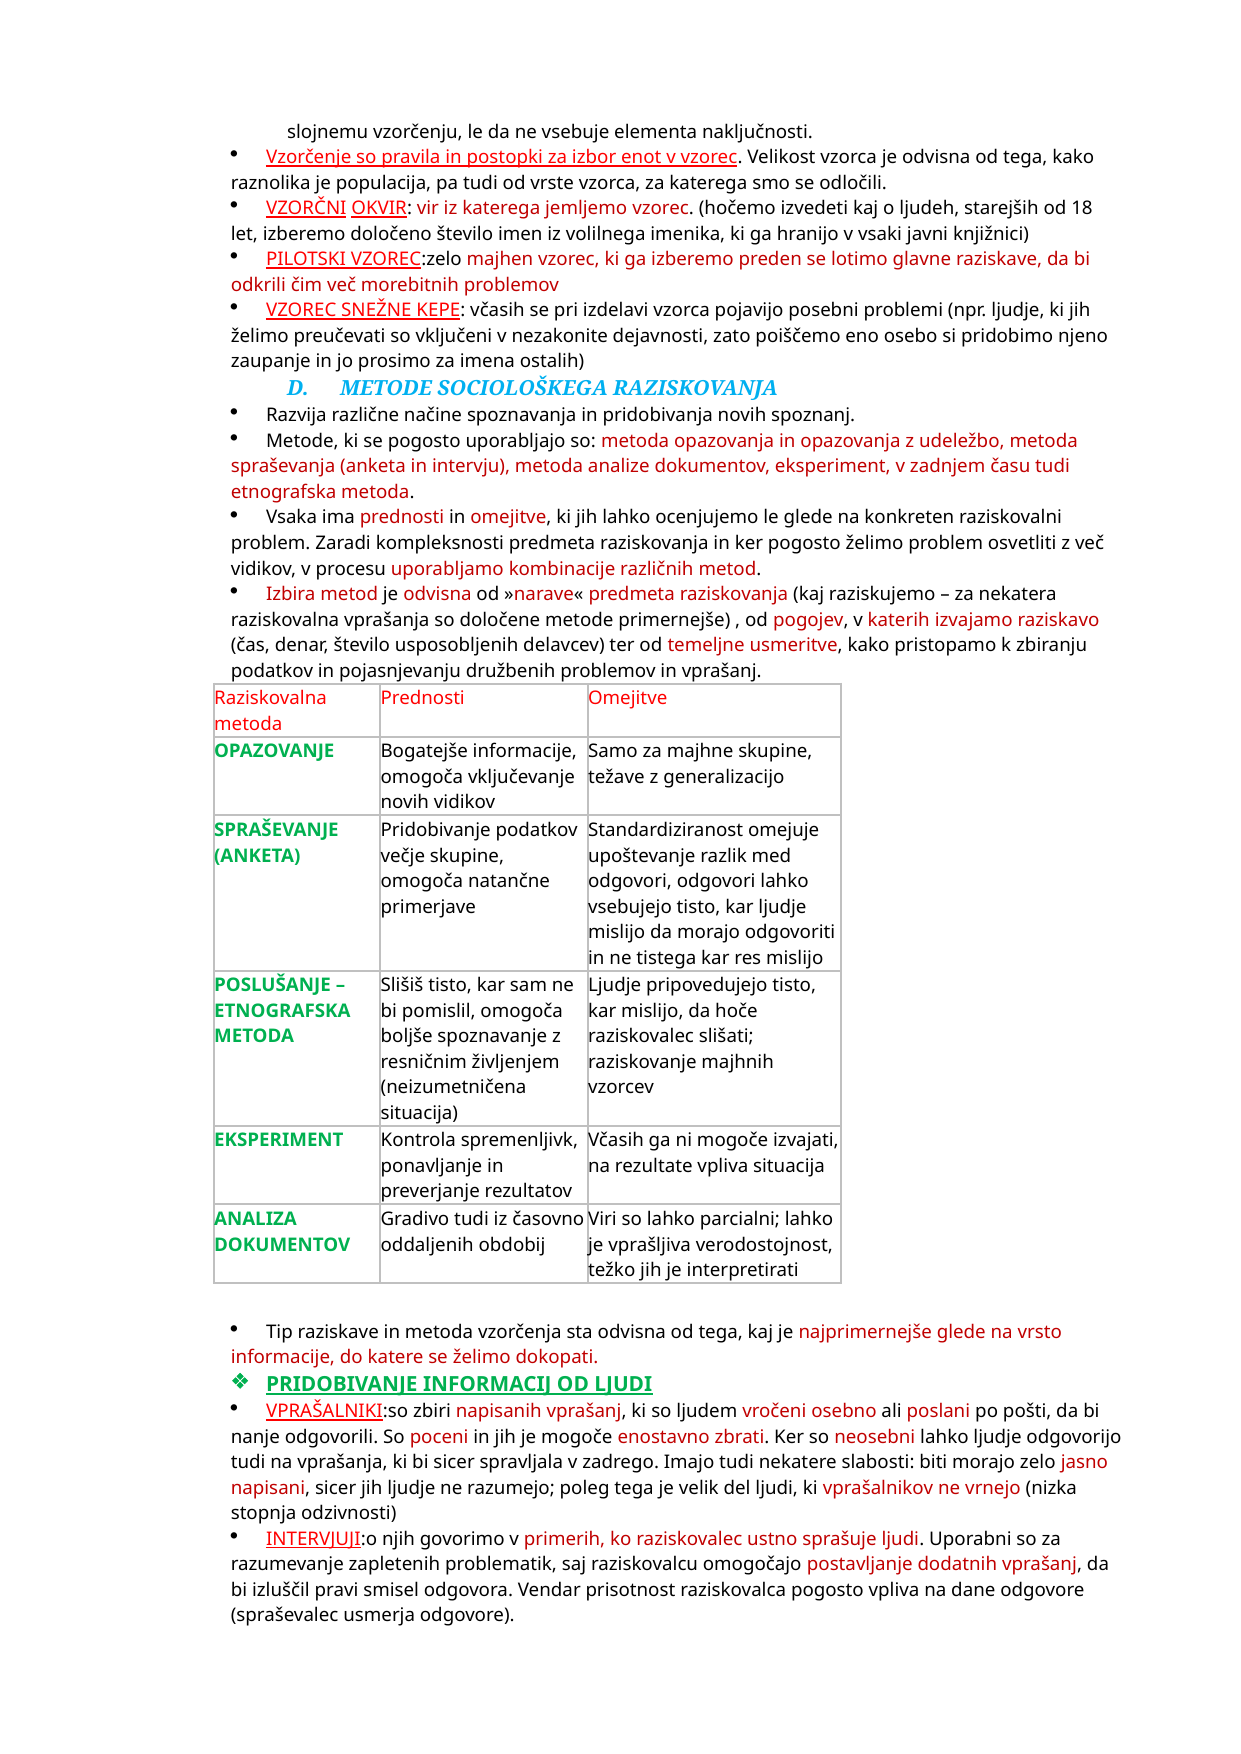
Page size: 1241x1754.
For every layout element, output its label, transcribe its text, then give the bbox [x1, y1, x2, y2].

list VZORČNI OKVIR: vir iz katerega jemljemo vzorec. (hočemo izvedeti kaj o ljudeh, starejših od 18 let, izberemo določeno število imen iz volilnega imenika, ki ga hranijo v vsaki javni knjižnici) [231, 195, 1122, 246]
list Metode, ki se pogosto uporabljajo so: metoda opazovanja in opazovanja z udeležbo, metoda spraševanja (anketa in intervju), metoda analize dokumentov, eksperiment, v zadnjem času tudi etnografska metoda. [231, 427, 1122, 504]
table_cell Gradivo tudi iz časovno oddaljenih obdobij [381, 1205, 587, 1282]
list Vsaka ima prednosti in omejitve, ki jih lahko ocenjujemo le glede na konkreten raziskovalni problem. Zaradi kompleksnosti predmeta raziskovanja in ker pogosto želimo problem osvetliti z več vidikov, v procesu uporabljamo kombinacije različnih metod. [231, 504, 1122, 580]
list Izbira metod je odvisna od »narave« predmeta raziskovanja (kaj raziskujemo – za nekatera raziskovalna vprašanja so določene metode primernejše) , od pogojev, v katerih izvajamo raziskavo (čas, denar, število usposobljenih delavcev) ter od temeljne usmeritve, kako pristopamo k zbiranju podatkov in pojasnjevanju družbenih problemov in vprašanj. [231, 580, 1122, 682]
table_cell POSLUŠANJE – ETNOGRAFSKA METODA [215, 972, 379, 1125]
list slojnemu vzorčenju, le da ne vsebuje elementa naključnosti. [287, 118, 1122, 144]
table_cell Slišiš tisto, kar sam ne bi pomislil, omogoča boljše spoznavanje z resničnim življenjem (neizumetničena situacija) [381, 972, 587, 1125]
table_header Prednosti [381, 685, 587, 736]
table_cell OPAZOVANJE [215, 738, 379, 814]
table_header Raziskovalna metoda [215, 685, 379, 736]
table_cell EKSPERIMENT [215, 1127, 379, 1203]
table_cell Včasih ga ni mogoče izvajati, na rezultate vpliva situacija [589, 1127, 840, 1203]
table_cell Pridobivanje podatkov večje skupine, omogoča natančne primerjave [381, 816, 587, 969]
table_cell SPRAŠEVANJE (ANKETA) [215, 816, 379, 969]
table_cell Viri so lahko parcialni; lahko je vprašljiva verodostojnost, težko jih je interpretirati [589, 1205, 840, 1282]
table_cell Ljudje pripovedujejo tisto, kar mislijo, da hoče raziskovalec slišati; raziskovanje majhnih vzorcev [589, 972, 840, 1125]
list PILOTSKI VZOREC:zelo majhen vzorec, ki ga izberemo preden se lotimo glavne raziskave, da bi odkrili čim več morebitnih problemov [231, 246, 1122, 297]
table_cell Kontrola spremenljivk, ponavljanje in preverjanje rezultatov [381, 1127, 587, 1203]
list Razvija različne načine spoznavanja in pridobivanja novih spoznanj. [231, 402, 1122, 427]
list Vzorčenje so pravila in postopki za izbor enot v vzorec. Velikost vzorca je odvisna od tega, kako raznolika je populacija, pa tudi od vrste vzorca, za katerega smo se odločili. [231, 144, 1122, 195]
table_cell Bogatejše informacije, omogoča vključevanje novih vidikov [381, 738, 587, 814]
table_cell ANALIZA DOKUMENTOV [215, 1205, 379, 1282]
list METODE SOCIOLOŠKEGA RAZISKOVANJA [287, 373, 1122, 402]
list VZOREC SNEŽNE KEPE: včasih se pri izdelavi vzorca pojavijo posebni problemi (npr. ljudje, ki jih želimo preučevati so vključeni v nezakonite dejavnosti, zato poiščemo eno osebo si pridobimo njeno zaupanje in jo prosimo za imena ostalih) [231, 297, 1122, 373]
table_cell Samo za majhne skupine, težave z generalizacijo [589, 738, 840, 814]
table_cell Standardiziranost omejuje upoštevanje razlik med odgovori, odgovori lahko vsebujejo tisto, kar ljudje mislijo da morajo odgovoriti in ne tistega kar res mislijo [589, 816, 840, 969]
list PRIDOBIVANJE INFORMACIJ OD LJUDI [231, 1369, 1122, 1398]
list Tip raziskave in metoda vzorčenja sta odvisna od tega, kaj je najprimernejše glede na vrsto informacije, do katere se želimo dokopati. [231, 1318, 1122, 1369]
table_header Omejitve [589, 685, 840, 736]
list VPRAŠALNIKI:so zbiri napisanih vprašanj, ki so ljudem vročeni osebno ali poslani po pošti, da bi nanje odgovorili. So poceni in jih je mogoče enostavno zbrati. Ker so neosebni lahko ljudje odgovorijo tudi na vprašanja, ki bi sicer spravljala v zadrego. Imajo tudi nekatere slabosti: biti morajo zelo jasno napisani, sicer jih ljudje ne razumejo; poleg tega je velik del ljudi, ki vprašalnikov ne vrnejo (nizka stopnja odzivnosti) [231, 1398, 1122, 1525]
list INTERVJUJI:o njih govorimo v primerih, ko raziskovalec ustno sprašuje ljudi. Uporabni so za razumevanje zapletenih problematik, saj raziskovalcu omogočajo postavljanje dodatnih vprašanj, da bi izluščil pravi smisel odgovora. Vendar prisotnost raziskovalca pogosto vpliva na dane odgovore (spraševalec usmerja odgovore). [231, 1525, 1122, 1627]
